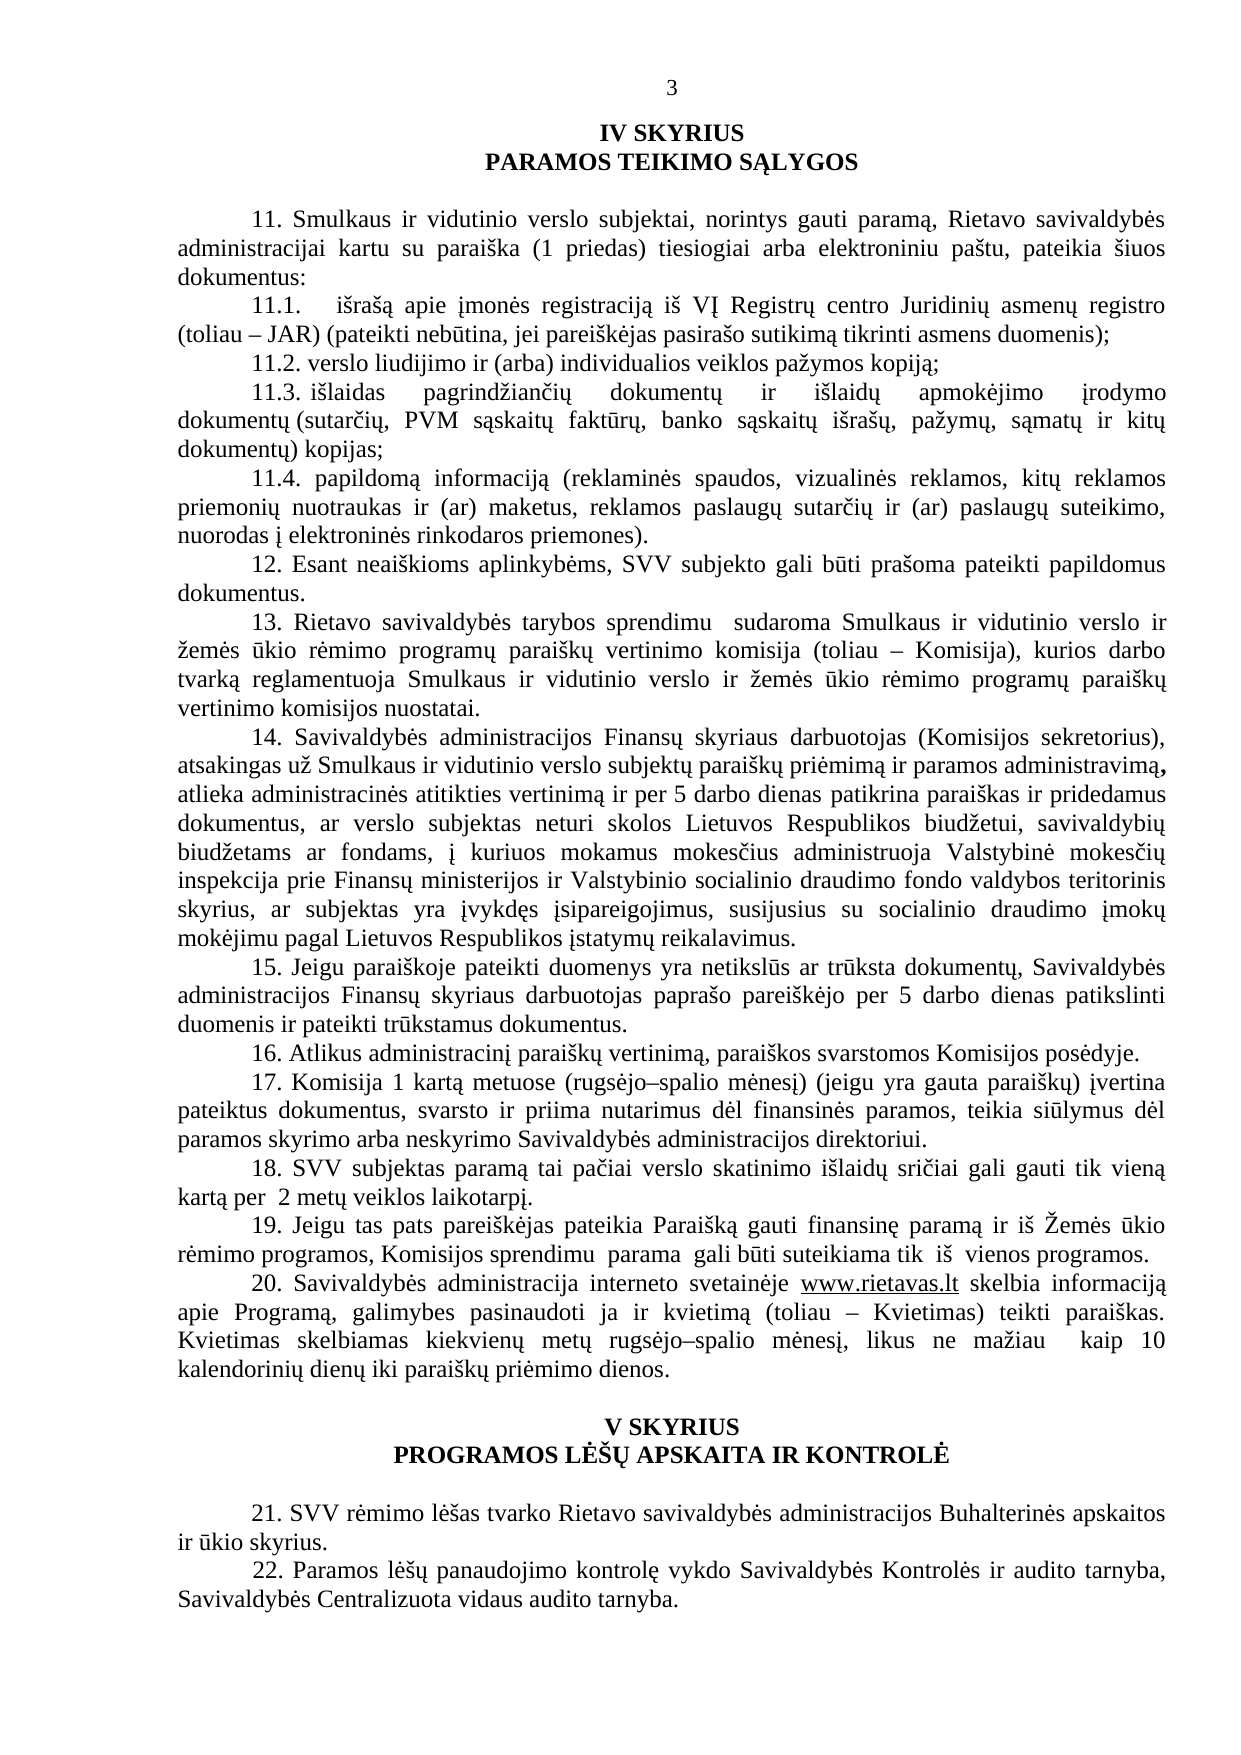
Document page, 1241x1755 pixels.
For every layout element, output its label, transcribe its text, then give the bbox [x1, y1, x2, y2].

text 22. Paramos lėšų panaudojimo kontrolę vykdo Savivaldybės Kontrolės ir audito tarnyba, Savivaldybės Centralizuota vidaus audito tarnyba. [177, 1556, 1166, 1613]
text 13. Rietavo savivaldybės tarybos sprendimu sudaroma Smulkaus ir vidutinio verslo ir žemės ūkio rėmimo programų paraiškų vertinimo komisija (toliau – Komisija), kurios darbo tvarką reglamentuoja Smulkaus ir vidutinio verslo ir žemės ūkio rėmimo programų paraiškų vertinimo komisijos nuostatai. [177, 607, 1166, 722]
subtitle IV SKYRIUS [177, 118, 1166, 147]
text 11.3. išlaidas pagrindžiančių dokumentų ir išlaidų apmokėjimo įrodymo dokumentų (sutarčių, PVM sąskaitų faktūrų, banko sąskaitų išrašų, pažymų, sąmatų ir kitų dokumentų) kopijas; [177, 377, 1166, 463]
subtitle PARAMOS TEIKIMO SĄLYGOS [177, 147, 1166, 176]
subtitle PROGRAMOS LĖŠŲ APSKAITA IR KONTROLĖ [177, 1441, 1166, 1469]
text 12. Esant neaiškioms aplinkybėms, SVV subjekto gali būti prašoma pateikti papildomus dokumentus. [177, 549, 1166, 607]
text 14. Savivaldybės administracijos Finansų skyriaus darbuotojas (Komisijos sekretorius), atsakingas už Smulkaus ir vidutinio verslo subjektų paraiškų priėmimą ir paramos administravimą, atlieka administracinės atitikties vertinimą ir per 5 darbo dienas patikrina paraiškas ir pridedamus dokumentus, ar verslo subjektas neturi skolos Lietuvos Respublikos biudžetui, savivaldybių biudžetams ar fondams, į kuriuos mokamus mokesčius administruoja Valstybinė mokesčių inspekcija prie Finansų ministerijos ir Valstybinio socialinio draudimo fondo valdybos teritorinis skyrius, ar subjektas yra įvykdęs įsipareigojimus, susijusius su socialinio draudimo įmokų mokėjimu pagal Lietuvos Respublikos įstatymų reikalavimus. [177, 722, 1166, 952]
text 15. Jeigu paraiškoje pateikti duomenys yra netikslūs ar trūksta dokumentų, Savivaldybės administracijos Finansų skyriaus darbuotojas paprašo pareiškėjo per 5 darbo dienas patikslinti duomenis ir pateikti trūkstamus dokumentus. [177, 952, 1166, 1038]
text 20. Savivaldybės administracija interneto svetainėje www.rietavas.lt skelbia informaciją apie Programą, galimybes pasinaudoti ja ir kvietimą (toliau – Kvietimas) teikti paraiškas. Kvietimas skelbiamas kiekvienų metų rugsėjo–spalio mėnesį, likus ne mažiau kaip 10 kalendorinių dienų iki paraiškų priėmimo dienos. [177, 1268, 1166, 1383]
text 16. Atlikus administracinį paraiškų vertinimą, paraiškos svarstomos Komisijos posėdyje. [177, 1038, 1166, 1067]
subtitle V SKYRIUS [177, 1412, 1166, 1441]
text 11.2. verslo liudijimo ir (arba) individualios veiklos pažymos kopiją; [177, 348, 1166, 377]
text 19. Jeigu tas pats pareiškėjas pateikia Paraišką gauti finansinę paramą ir iš Žemės ūkio rėmimo programos, Komisijos sprendimu parama gali būti suteikiama tik iš vienos programos. [177, 1211, 1166, 1268]
text 11. Smulkaus ir vidutinio verslo subjektai, norintys gauti paramą, Rietavo savivaldybės administracijai kartu su paraiška (1 priedas) tiesiogiai arba elektroniniu paštu, pateikia šiuos dokumentus: [177, 204, 1166, 291]
text 17. Komisija 1 kartą metuose (rugsėjo–spalio mėnesį) (jeigu yra gauta paraiškų) įvertina pateiktus dokumentus, svarsto ir priima nutarimus dėl finansinės paramos, teikia siūlymus dėl paramos skyrimo arba neskyrimo Savivaldybės administracijos direktoriui. [177, 1067, 1166, 1153]
text 18. SVV subjektas paramą tai pačiai verslo skatinimo išlaidų sričiai gali gauti tik vieną kartą per 2 metų veiklos laikotarpį. [177, 1153, 1166, 1211]
text 11.4. papildomą informaciją (reklaminės spaudos, vizualinės reklamos, kitų reklamos priemonių nuotraukas ir (ar) maketus, reklamos paslaugų sutarčių ir (ar) paslaugų suteikimo, nuorodas į elektroninės rinkodaros priemones). [177, 463, 1166, 549]
text 21. SVV rėmimo lėšas tvarko Rietavo savivaldybės administracijos Buhalterinės apskaitos ir ūkio skyrius. [177, 1498, 1166, 1556]
text 11.1. išrašą apie įmonės registraciją iš VĮ Registrų centro Juridinių asmenų registro (toliau – JAR) (pateikti nebūtina, jei pareiškėjas pasirašo sutikimą tikrinti asmens duomenis); [177, 291, 1166, 348]
